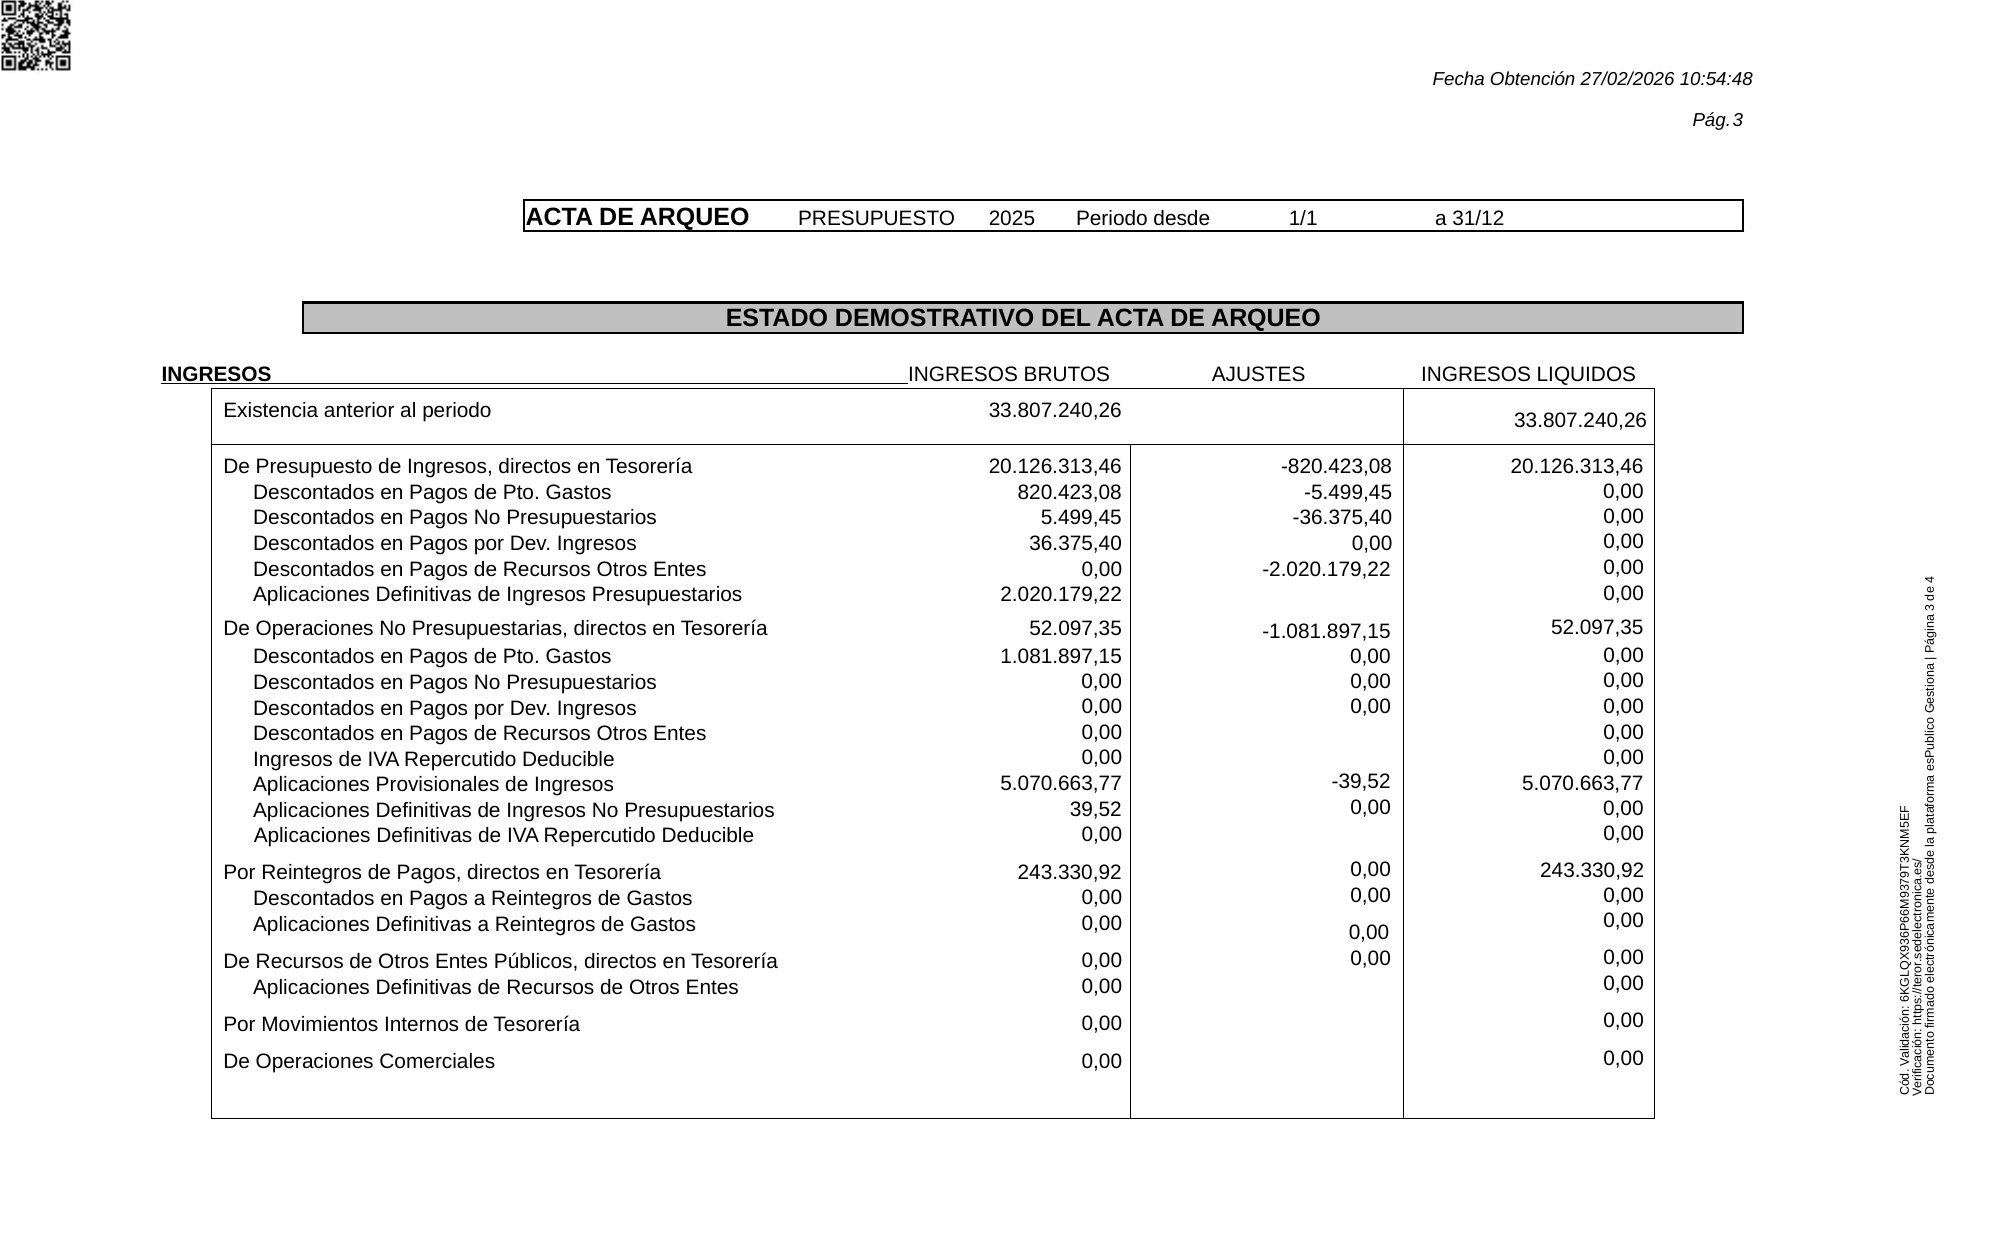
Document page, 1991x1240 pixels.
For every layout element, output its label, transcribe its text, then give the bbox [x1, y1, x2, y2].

table_cell 20.126.313,46 0,00 0,00 0,00 0,00 0,00 52.097,35 0,00 0,00 0,00 0,00 0,00 5.070.663,77 0,00 0,00 243.330,92 0,00 0,00 0,00 0,00 0,00 0,00 [1404, 445, 1654, 1118]
table_header [1130, 389, 1403, 444]
table_header 33.807.240,26 [877, 389, 1130, 444]
table_cell 20.126.313,46 820.423,08 5.499,45 36.375,40 0,00 2.020.179,22 52.097,35 1.081.897,15 0,00 0,00 0,00 0,00 5.070.663,77 39,52 0,00 243.330,92 0,00 0,00 0,00 0,00 0,00 0,00 [877, 445, 1130, 1118]
table_cell De Presupuesto de Ingresos, directos en Tesorería Descontados en Pagos de Pto. Gastos Descontados en Pagos No Presupuestarios Descontados en Pagos por Dev. Ingresos Descontados en Pagos de Recursos Otros Entes Aplicaciones Definitivas de Ingresos Presupuestarios De Operaciones No Presupuestarias, directos en Tesorería Descontados en Pagos de Pto. Gastos Descontados en Pagos No Presupuestarios Descontados en Pagos por Dev. Ingresos Descontados en Pagos de Recursos Otros Entes Ingresos de IVA Repercutido Deducible Aplicaciones Provisionales de Ingresos Aplicaciones Definitivas de Ingresos No Presupuestarios Aplicaciones Definitivas de IVA Repercutido Deducible Por Reintegros de Pagos, directos en Tesorería Descontados en Pagos a Reintegros de Gastos Aplicaciones Definitivas a Reintegros de Gastos De Recursos de Otros Entes Públicos, directos en Tesorería Aplicaciones Definitivas de Recursos de Otros Entes Por Movimientos Internos de Tesorería De Operaciones Comerciales [212, 445, 877, 1118]
table_cell -820.423,08 -5.499,45 -36.375,40 0,00 -2.020.179,22 -1.081.897,15 0,00 0,00 0,00 -39,52 0,00 0,00 0,00 0,00 0,00 [1131, 445, 1403, 1118]
table_header 33.807.240,26 [1404, 389, 1654, 444]
subtitle ESTADO DEMOSTRATIVO DEL ACTA DE ARQUEO [304, 304, 1742, 332]
table_header Existencia anterior al periodo [212, 389, 877, 444]
text INGRESOS INGRESOS BRUTOS AJUSTES INGRESOS LIQUIDOS [161, 362, 1744, 386]
